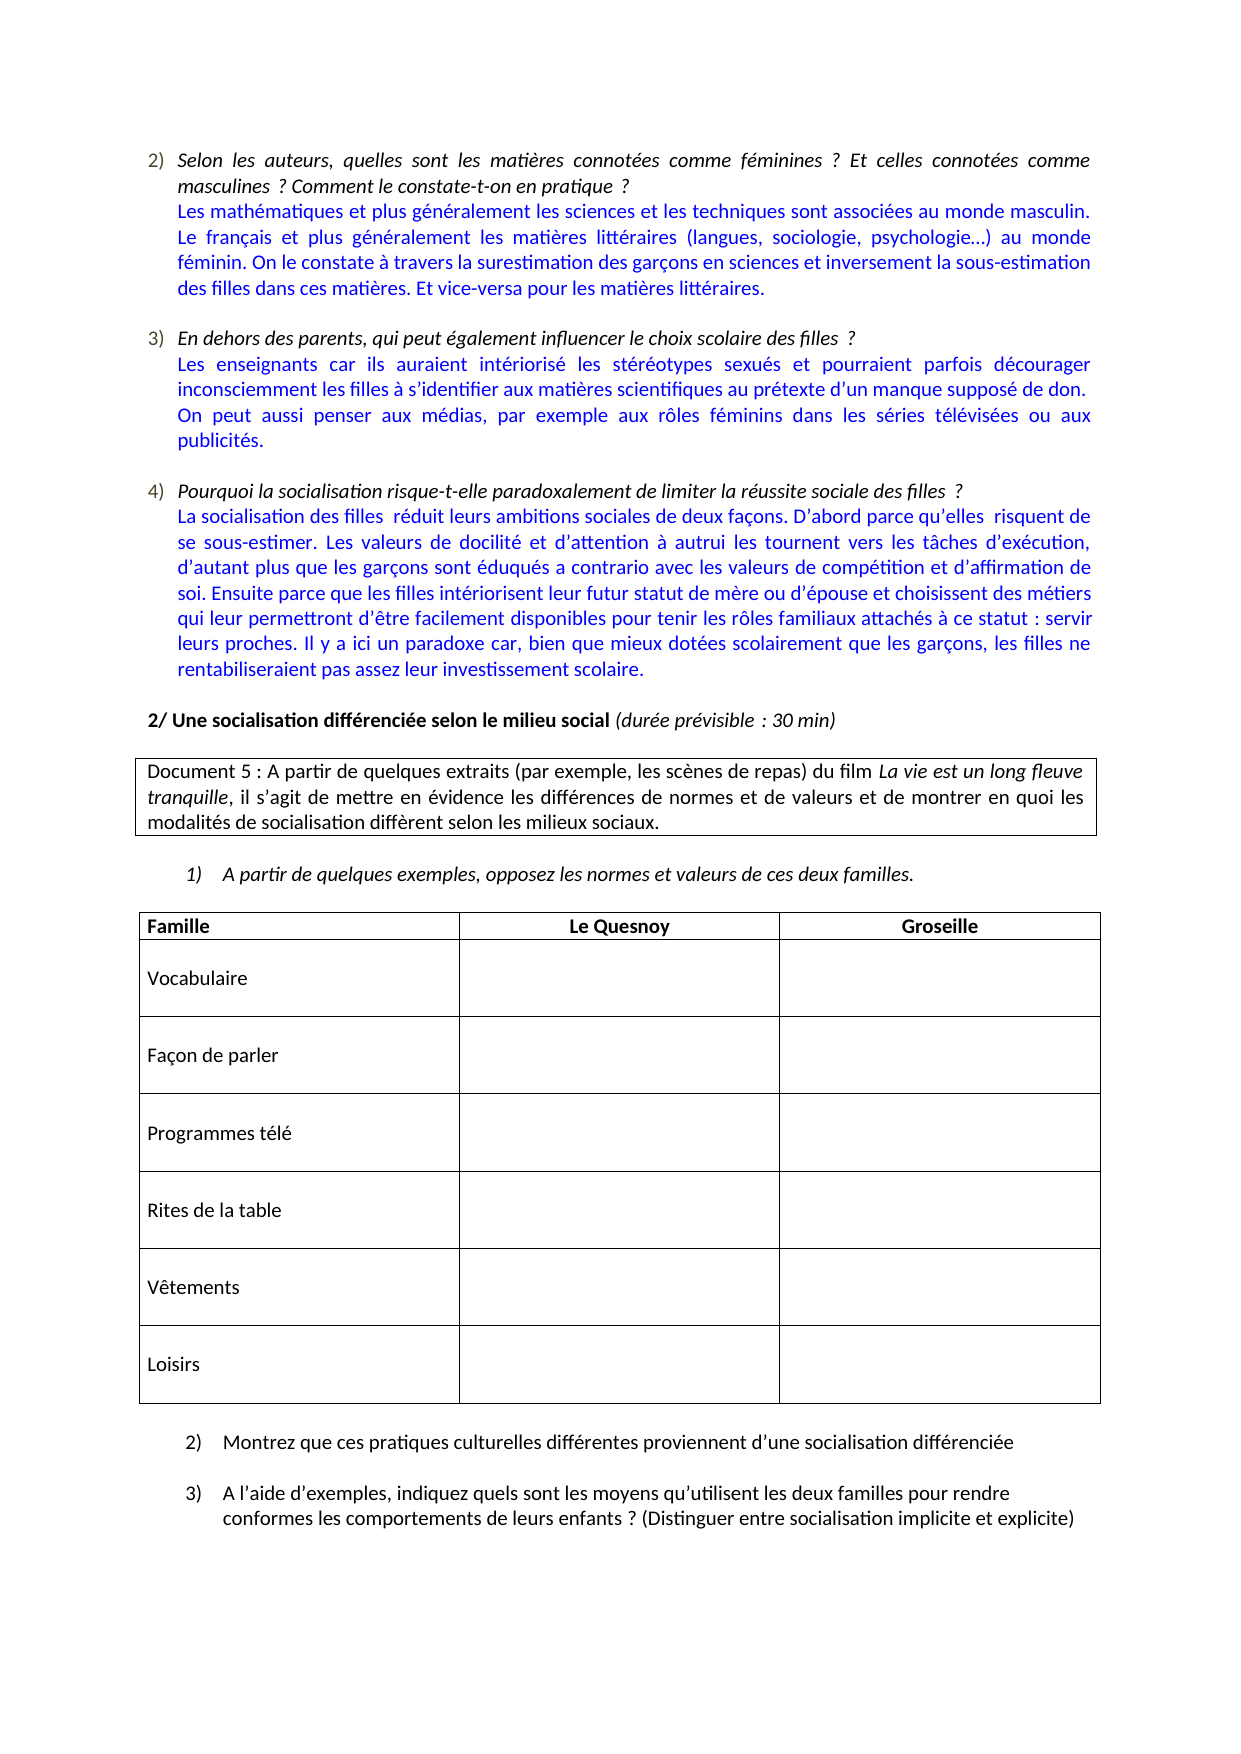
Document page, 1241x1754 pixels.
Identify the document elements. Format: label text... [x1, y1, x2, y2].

table_cell [460, 1094, 779, 1171]
table_cell Loisirs [140, 1326, 459, 1402]
list Montrez que ces pratiques culturelles différentes proviennent d’une socialisation différenciée [185, 1429, 1092, 1454]
table_cell [780, 1249, 1100, 1325]
list On peut aussi penser aux médias, par exemple aux rôles féminins dans les séries télévisées ou aux publicités. [177, 402, 1092, 453]
list A l’aide d’exemples, indiquez quels sont les moyens qu’utilisent les deux familles pour rendre conformes les comportements de leurs enfants ? (Distinguer entre socialisation implicite et explicite) [185, 1480, 1092, 1531]
list Les enseignants car ils auraient intériorisé les stéréotypes sexués et pourraient parfois décourager inconsciemment les filles à s’identifier aux matières scientifiques au prétexte d’un manque supposé de don. [177, 351, 1092, 402]
list Les mathématiques et plus généralement les sciences et les techniques sont associées au monde masculin. Le français et plus généralement les matières littéraires (langues, sociologie, psychologie…) au monde féminin. On le constate à travers la surestimation des garçons en sciences et inversement la sous-estimation des filles dans ces matières. Et vice-versa pour les matières littéraires. [177, 198, 1092, 300]
table_cell [460, 940, 779, 1016]
table_cell Rites de la table [140, 1172, 459, 1248]
text 2/ Une socialisation différenciée selon le milieu social (durée prévisible : 30 min) [148, 707, 1092, 732]
list En dehors des parents, qui peut également influencer le choix scolaire des filles ? [148, 326, 1092, 351]
table_header Famille [140, 913, 459, 939]
table_cell [780, 1172, 1100, 1248]
table_cell Programmes télé [140, 1094, 459, 1171]
table_cell [460, 1172, 779, 1248]
table_header Le Quesnoy [460, 913, 779, 939]
table_header Document 5 : A partir de quelques extraits (par exemple, les scènes de repas) du film La vie est un long fleuve tranquille, il s’agit de mettre en évidence les différences de normes et de valeurs et de montrer en quoi les modalités de socialisation diffèrent selon les milieux sociaux. [136, 759, 1096, 835]
table_cell [780, 1094, 1100, 1171]
table_cell Vocabulaire [140, 940, 459, 1016]
table_cell [780, 1326, 1100, 1402]
table_cell [460, 1249, 779, 1325]
table_cell [460, 1017, 779, 1093]
list Selon les auteurs, quelles sont les matières connotées comme féminines ? Et celles connotées comme masculines ? Comment le constate-t-on en pratique ? [148, 148, 1092, 198]
table_header Groseille [780, 913, 1100, 939]
table_cell Vêtements [140, 1249, 459, 1325]
table_cell [460, 1326, 779, 1402]
table_cell Façon de parler [140, 1017, 459, 1093]
list A partir de quelques exemples, opposez les normes et valeurs de ces deux familles. [185, 861, 1092, 887]
list La socialisation des filles réduit leurs ambitions sociales de deux façons. D’abord parce qu’elles risquent de se sous-estimer. Les valeurs de docilité et d’attention à autrui les tournent vers les tâches d’exécution, d’autant plus que les garçons sont éduqués a contrario avec les valeurs de compétition et d’affirmation de soi. Ensuite parce que les filles intériorisent leur futur statut de mère ou d’épouse et choisissent des métiers qui leur permettront d’être facilement disponibles pour tenir les rôles familiaux attachés à ce statut : servir leurs proches. Il y a ici un paradoxe car, bien que mieux dotées scolairement que les garçons, les filles ne rentabiliseraient pas assez leur investissement scolaire. [177, 503, 1092, 681]
table_cell [780, 940, 1100, 1016]
table_cell [780, 1017, 1100, 1093]
list Pourquoi la socialisation risque-t-elle paradoxalement de limiter la réussite sociale des filles ? [148, 478, 1092, 503]
